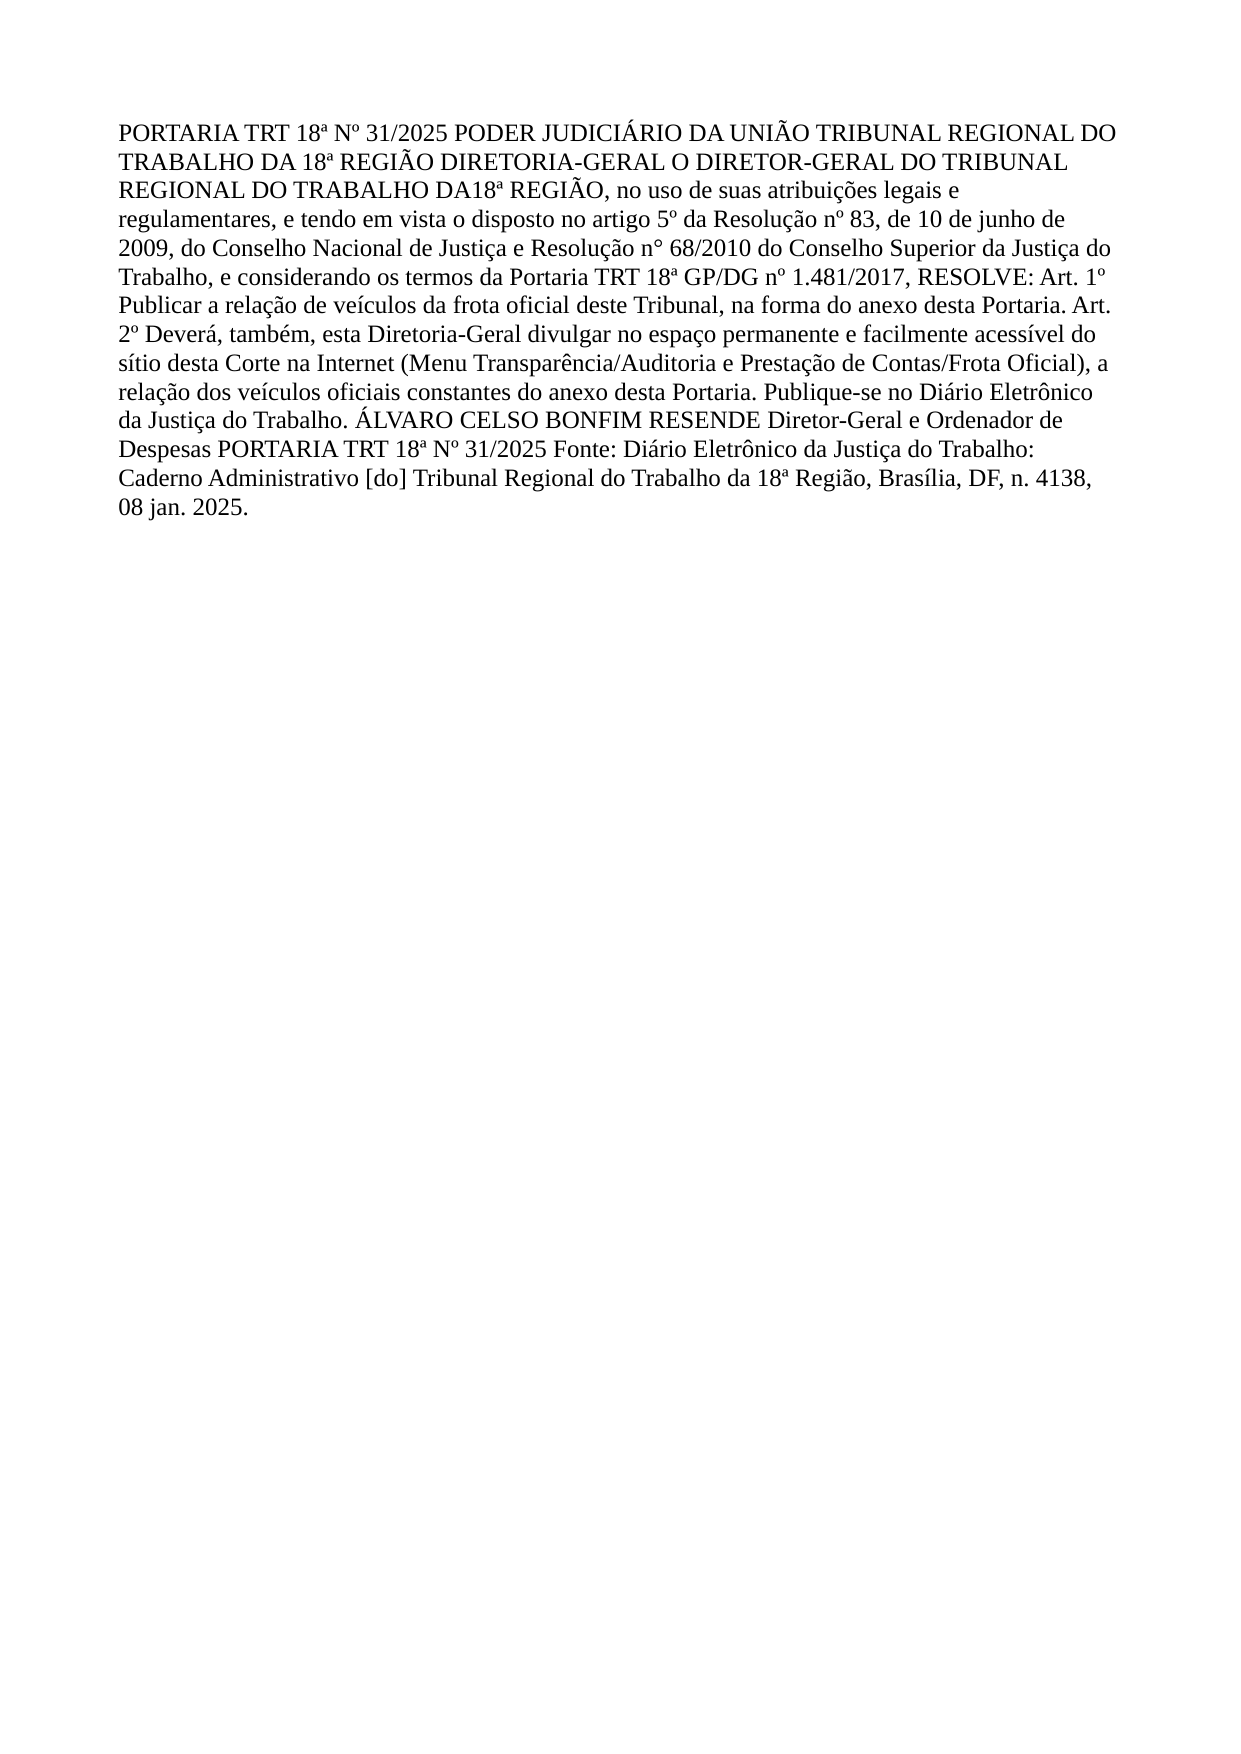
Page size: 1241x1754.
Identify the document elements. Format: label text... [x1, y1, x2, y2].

text PORTARIA TRT 18ª Nº 31/2025 PODER JUDICIÁRIO DA UNIÃO TRIBUNAL REGIONAL DO TRABALHO DA 18ª REGIÃO DIRETORIA-GERAL O DIRETOR-GERAL DO TRIBUNAL REGIONAL DO TRABALHO DA18ª REGIÃO, no uso de suas atribuições legais e regulamentares, e tendo em vista o disposto no artigo 5º da Resolução nº 83, de 10 de junho de 2009, do Conselho Nacional de Justiça e Resolução n° 68/2010 do Conselho Superior da Justiça do Trabalho, e considerando os termos da Portaria TRT 18ª GP/DG nº 1.481/2017, RESOLVE: Art. 1º Publicar a relação de veículos da frota oficial deste Tribunal, na forma do anexo desta Portaria. Art. 2º Deverá, também, esta Diretoria-Geral divulgar no espaço permanente e facilmente acessível do sítio desta Corte na Internet (Menu Transparência/Auditoria e Prestação de Contas/Frota Oficial), a relação dos veículos oficiais constantes do anexo desta Portaria. Publique-se no Diário Eletrônico da Justiça do Trabalho. ÁLVARO CELSO BONFIM RESENDE Diretor-Geral e Ordenador de Despesas PORTARIA TRT 18ª Nº 31/2025 Fonte: Diário Eletrônico da Justiça do Trabalho: Caderno Administrativo [do] Tribunal Regional do Trabalho da 18ª Região, Brasília, DF, n. 4138, 08 jan. 2025. [118, 118, 1122, 521]
